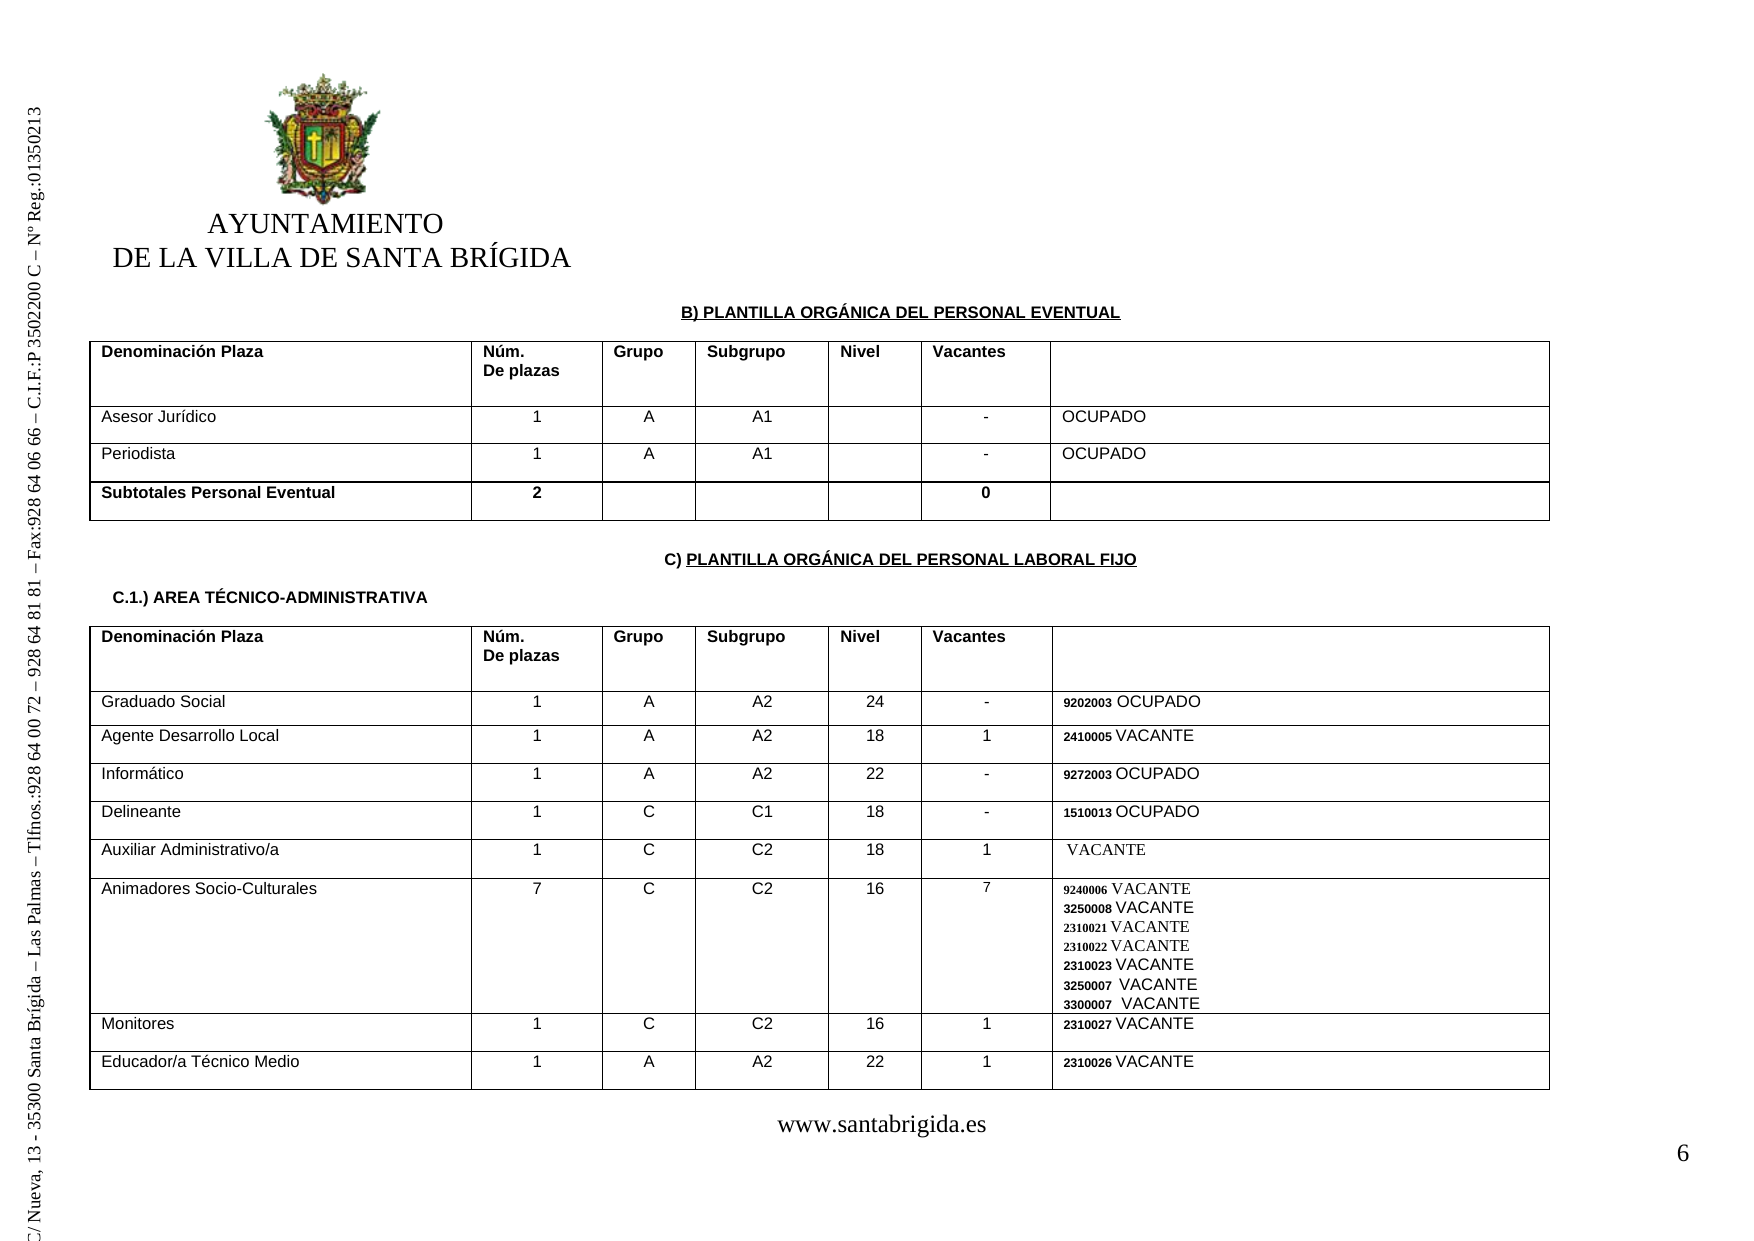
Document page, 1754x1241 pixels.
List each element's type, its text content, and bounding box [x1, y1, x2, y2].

table_cell A2 [696, 692, 828, 724]
table_cell 9240006 VACANTE 3250008 VACANTE 2310021 VACANTE 2310022 VACANTE 2310023 VACANTE 3250007 VACANTE 3300007 VACANTE [1053, 879, 1549, 1013]
table_header Nivel [829, 627, 921, 691]
table_cell VACANTE [1053, 840, 1549, 877]
table_cell Graduado Social [91, 692, 471, 724]
table_cell 2310027 VACANTE [1053, 1014, 1549, 1051]
table_cell Monitores [91, 1014, 471, 1051]
table_cell Educador/a Técnico Medio [91, 1052, 471, 1089]
table_cell A2 [696, 726, 828, 763]
table_cell Periodista [91, 444, 471, 481]
table_cell [829, 444, 921, 481]
table_cell 16 [829, 879, 921, 1013]
table_cell 0 [922, 483, 1050, 519]
table_cell C2 [696, 879, 828, 1013]
table_cell [696, 483, 828, 519]
table_cell C2 [696, 840, 828, 877]
table_cell 9272003 OCUPADO [1053, 764, 1549, 801]
table_header [1051, 342, 1549, 406]
table_cell A1 [696, 444, 828, 481]
table_cell 7 [472, 879, 602, 1013]
table_cell A [603, 692, 695, 724]
table_cell 24 [829, 692, 921, 724]
table_cell - [922, 764, 1052, 801]
table_cell 2410005 VACANTE [1053, 726, 1549, 763]
table_cell Auxiliar Administrativo/a [91, 840, 471, 877]
table_cell [603, 483, 695, 519]
table_header Grupo [603, 627, 695, 691]
table_cell A [603, 764, 695, 801]
table_cell 1 [472, 726, 602, 763]
table_cell C [603, 840, 695, 877]
table_cell 18 [829, 840, 921, 877]
table_cell Delineante [91, 802, 471, 839]
table_cell 18 [829, 726, 921, 763]
table_cell A [603, 444, 695, 481]
table_cell 1 [472, 764, 602, 801]
picture [262, 73, 383, 207]
table_header Subgrupo [696, 627, 828, 691]
table_cell C [603, 802, 695, 839]
table_cell C1 [696, 802, 828, 839]
table_cell 1 [472, 1052, 602, 1089]
table_cell 1 [922, 1014, 1052, 1051]
table_cell A2 [696, 764, 828, 801]
table_cell Subtotales Personal Eventual [91, 483, 471, 519]
table_cell Informático [91, 764, 471, 801]
table_cell 1 [472, 444, 602, 481]
table_cell - [922, 444, 1050, 481]
table_header Subgrupo [696, 342, 828, 406]
table_cell - [922, 407, 1050, 443]
table_cell 1 [472, 802, 602, 839]
table_cell [1051, 483, 1549, 519]
table_cell 1 [922, 726, 1052, 763]
table_header [1053, 627, 1549, 691]
table_cell A1 [696, 407, 828, 443]
table_cell OCUPADO [1051, 407, 1549, 443]
table_cell 16 [829, 1014, 921, 1051]
table_cell 1 [472, 1014, 602, 1051]
table_cell A [603, 726, 695, 763]
table_cell 1 [472, 840, 602, 877]
table_cell A [603, 1052, 695, 1089]
text C) PLANTILLA ORGÁNICA DEL PERSONAL LABORAL FIJO [112, 549, 1689, 568]
table_cell [829, 483, 921, 519]
table_header Denominación Plaza [91, 627, 471, 691]
table_header Vacantes [922, 342, 1050, 406]
table_cell 1 [472, 407, 602, 443]
text C.1.) AREA TÉCNICO-ADMINISTRATIVA [112, 588, 1689, 607]
table_cell - [922, 692, 1052, 724]
table_cell 1510013 OCUPADO [1053, 802, 1549, 839]
table_cell Animadores Socio-Culturales [91, 879, 471, 1013]
table_header Vacantes [922, 627, 1052, 691]
table_cell C [603, 879, 695, 1013]
table_cell 1 [922, 1052, 1052, 1089]
table_cell OCUPADO [1051, 444, 1549, 481]
table_cell 2310026 VACANTE [1053, 1052, 1549, 1089]
table_cell - [922, 802, 1052, 839]
table_cell 1 [472, 692, 602, 724]
table_cell 9202003 OCUPADO [1053, 692, 1549, 724]
table_header Nivel [829, 342, 921, 406]
table_cell 22 [829, 764, 921, 801]
table_cell 22 [829, 1052, 921, 1089]
table_cell [829, 407, 921, 443]
text B) PLANTILLA ORGÁNICA DEL PERSONAL EVENTUAL [112, 303, 1689, 322]
table_header Núm. De plazas [472, 627, 602, 691]
table_cell 2 [472, 483, 602, 519]
table_cell A [603, 407, 695, 443]
table_header Grupo [603, 342, 695, 406]
table_cell 1 [922, 840, 1052, 877]
table_header Núm. De plazas [472, 342, 602, 406]
table_cell C [603, 1014, 695, 1051]
table_cell 7 [922, 879, 1052, 1013]
table_cell C2 [696, 1014, 828, 1051]
table_cell 18 [829, 802, 921, 839]
table_cell Agente Desarrollo Local [91, 726, 471, 763]
table_cell A2 [696, 1052, 828, 1089]
table_header Denominación Plaza [91, 342, 471, 406]
table_cell Asesor Jurídico [91, 407, 471, 443]
